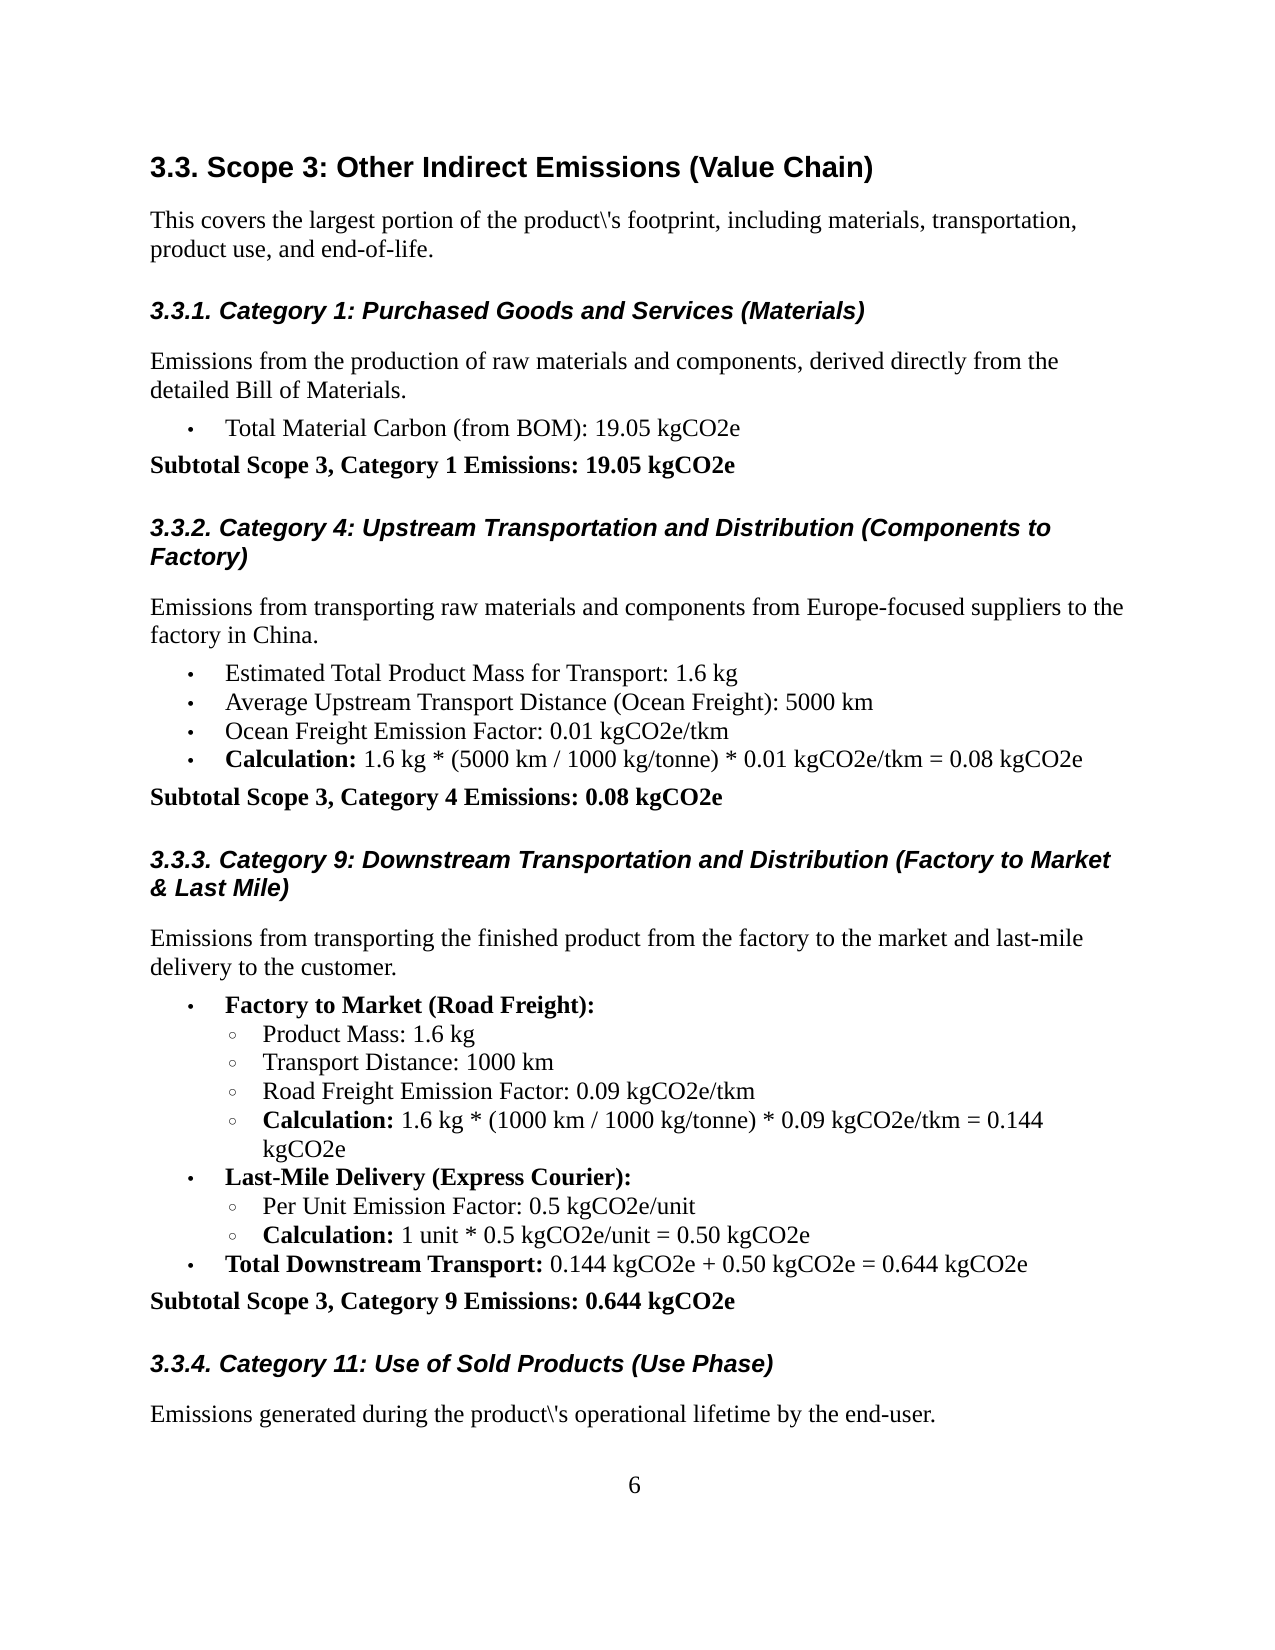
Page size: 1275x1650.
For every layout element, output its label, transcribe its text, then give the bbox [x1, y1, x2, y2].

text Subtotal Scope 3, Category 9 Emissions: 0.644 kgCO2e [150, 1286, 1125, 1315]
subtitle 3.3.1. Category 1: Purchased Goods and Services (Materials) [150, 296, 1125, 325]
text Subtotal Scope 3, Category 4 Emissions: 0.08 kgCO2e [150, 782, 1125, 811]
list Total Downstream Transport: 0.144 kgCO2e + 0.50 kgCO2e = 0.644 kgCO2e [187, 1249, 1125, 1277]
list Calculation: 1.6 kg * (5000 km / 1000 kg/tonne) * 0.01 kgCO2e/tkm = 0.08 kgCO2e [187, 744, 1125, 773]
text Emissions from the production of raw materials and components, derived directly from the detailed Bill of Materials. [150, 346, 1125, 404]
subtitle 3.3.3. Category 9: Downstream Transportation and Distribution (Factory to Market & Last Mile) [150, 845, 1125, 902]
list Transport Distance: 1000 km [225, 1047, 1125, 1076]
list Per Unit Emission Factor: 0.5 kgCO2e/unit [225, 1191, 1125, 1220]
text Emissions from transporting raw materials and components from Europe-focused suppliers to the factory in China. [150, 592, 1125, 649]
list Calculation: 1.6 kg * (1000 km / 1000 kg/tonne) * 0.09 kgCO2e/tkm = 0.144 kgCO2e [225, 1105, 1125, 1162]
subtitle 3.3. Scope 3: Other Indirect Emissions (Value Chain) [150, 150, 1125, 183]
list Calculation: 1 unit * 0.5 kgCO2e/unit = 0.50 kgCO2e [225, 1220, 1125, 1249]
text This covers the largest portion of the product\'s footprint, including materials, transportation, product use, and end-of-life. [150, 205, 1125, 262]
text Subtotal Scope 3, Category 1 Emissions: 19.05 kgCO2e [150, 451, 1125, 479]
list Last-Mile Delivery (Express Courier): [187, 1162, 1125, 1191]
list Average Upstream Transport Distance (Ocean Freight): 5000 km [187, 687, 1125, 716]
list Estimated Total Product Mass for Transport: 1.6 kg [187, 658, 1125, 687]
list Road Freight Emission Factor: 0.09 kgCO2e/tkm [225, 1076, 1125, 1105]
text Emissions from transporting the finished product from the factory to the market and last-mile delivery to the customer. [150, 923, 1125, 981]
subtitle 3.3.4. Category 11: Use of Sold Products (Use Phase) [150, 1349, 1125, 1378]
list Total Material Carbon (from BOM): 19.05 kgCO2e [187, 413, 1125, 442]
text Emissions generated during the product\'s operational lifetime by the end-user. [150, 1399, 1125, 1428]
list Ocean Freight Emission Factor: 0.01 kgCO2e/tkm [187, 716, 1125, 744]
subtitle 3.3.2. Category 4: Upstream Transportation and Distribution (Components to Factory) [150, 513, 1125, 570]
list Product Mass: 1.6 kg [225, 1019, 1125, 1047]
list Factory to Market (Road Freight): [187, 990, 1125, 1019]
